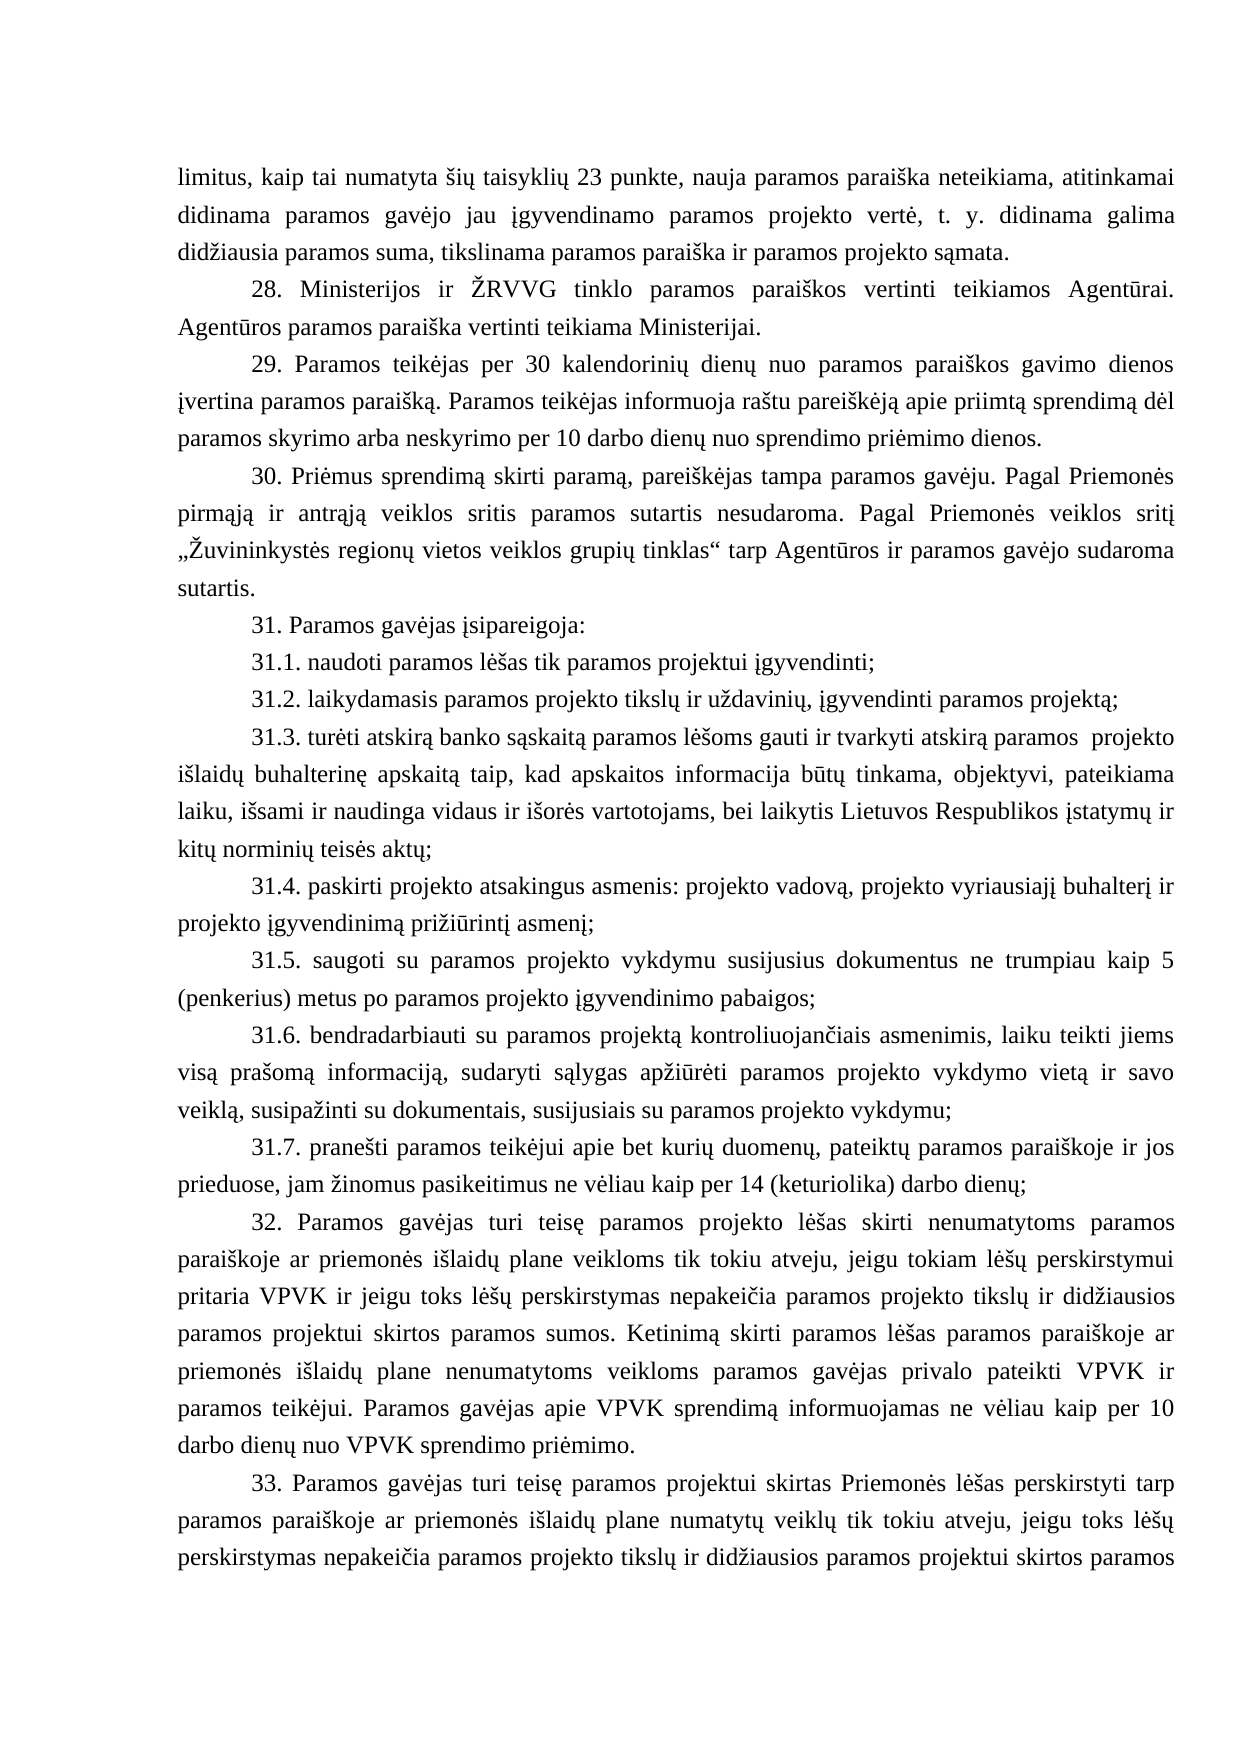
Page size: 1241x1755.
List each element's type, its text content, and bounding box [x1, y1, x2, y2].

text 31.3. turėti atskirą banko sąskaitą paramos lėšoms gauti ir tvarkyti atskirą paramos projekto išlaidų buhalterinę apskaitą taip, kad apskaitos informacija būtų tinkama, objektyvi, pateikiama laiku, išsami ir naudinga vidaus ir išorės vartotojams, bei laikytis Lietuvos Respublikos įstatymų ir kitų norminių teisės aktų; [177, 722, 1175, 862]
text 31.7. pranešti paramos teikėjui apie bet kurių duomenų, pateiktų paramos paraiškoje ir jos prieduose, jam žinomus pasikeitimus ne vėliau kaip per 14 (keturiolika) darbo dienų; [177, 1132, 1175, 1198]
text 32. Paramos gavėjas turi teisę paramos projekto lėšas skirti nenumatytoms paramos paraiškoje ar priemonės išlaidų plane veikloms tik tokiu atveju, jeigu tokiam lėšų perskirstymui pritaria VPVK ir jeigu toks lėšų perskirstymas nepakeičia paramos projekto tikslų ir didžiausios paramos projektui skirtos paramos sumos. Ketinimą skirti paramos lėšas paramos paraiškoje ar priemonės išlaidų plane nenumatytoms veikloms paramos gavėjas privalo pateikti VPVK ir paramos teikėjui. Paramos gavėjas apie VPVK sprendimą informuojamas ne vėliau kaip per 10 darbo dienų nuo VPVK sprendimo priėmimo. [177, 1207, 1175, 1459]
text 28. Ministerijos ir ŽRVVG tinklo paramos paraiškos vertinti teikiamos Agentūrai. Agentūros paramos paraiška vertinti teikiama Ministerijai. [177, 274, 1175, 340]
text 31.6. bendradarbiauti su paramos projektą kontroliuojančiais asmenimis, laiku teikti jiems visą prašomą informaciją, sudaryti sąlygas apžiūrėti paramos projekto vykdymo vietą ir savo veiklą, susipažinti su dokumentais, susijusiais su paramos projekto vykdymu; [177, 1020, 1175, 1123]
text 31.1. naudoti paramos lėšas tik paramos projektui įgyvendinti; [177, 647, 1175, 676]
text 31.2. laikydamasis paramos projekto tikslų ir uždavinių, įgyvendinti paramos projektą; [177, 684, 1175, 713]
text 31. Paramos gavėjas įsipareigoja: [177, 610, 1175, 639]
text 30. Priėmus sprendimą skirti paramą, pareiškėjas tampa paramos gavėju. Pagal Priemonės pirmąją ir antrąją veiklos sritis paramos sutartis nesudaroma. Pagal Priemonės veiklos sritį „Žuvininkystės regionų vietos veiklos grupių tinklas“ tarp Agentūros ir paramos gavėjo sudaroma sutartis. [177, 461, 1175, 601]
text 31.5. saugoti su paramos projekto vykdymu susijusius dokumentus ne trumpiau kaip 5 (penkerius) metus po paramos projekto įgyvendinimo pabaigos; [177, 946, 1175, 1012]
text 29. Paramos teikėjas per 30 kalendorinių dienų nuo paramos paraiškos gavimo dienos įvertina paramos paraišką. Paramos teikėjas informuoja raštu pareiškėją apie priimtą sprendimą dėl paramos skyrimo arba neskyrimo per 10 darbo dienų nuo sprendimo priėmimo dienos. [177, 349, 1175, 452]
text 31.4. paskirti projekto atsakingus asmenis: projekto vadovą, projekto vyriausiajį buhalterį ir projekto įgyvendinimą prižiūrintį asmenį; [177, 871, 1175, 937]
text 33. Paramos gavėjas turi teisę paramos projektui skirtas Priemonės lėšas perskirstyti tarp paramos paraiškoje ar priemonės išlaidų plane numatytų veiklų tik tokiu atveju, jeigu toks lėšų perskirstymas nepakeičia paramos projekto tikslų ir didžiausios paramos projektui skirtos paramos [177, 1468, 1175, 1571]
text limitus, kaip tai numatyta šių taisyklių 23 punkte, nauja paramos paraiška neteikiama, atitinkamai didinama paramos gavėjo jau įgyvendinamo paramos projekto vertė, t. y. didinama galima didžiausia paramos suma, tikslinama paramos paraiška ir paramos projekto sąmata. [177, 162, 1175, 266]
